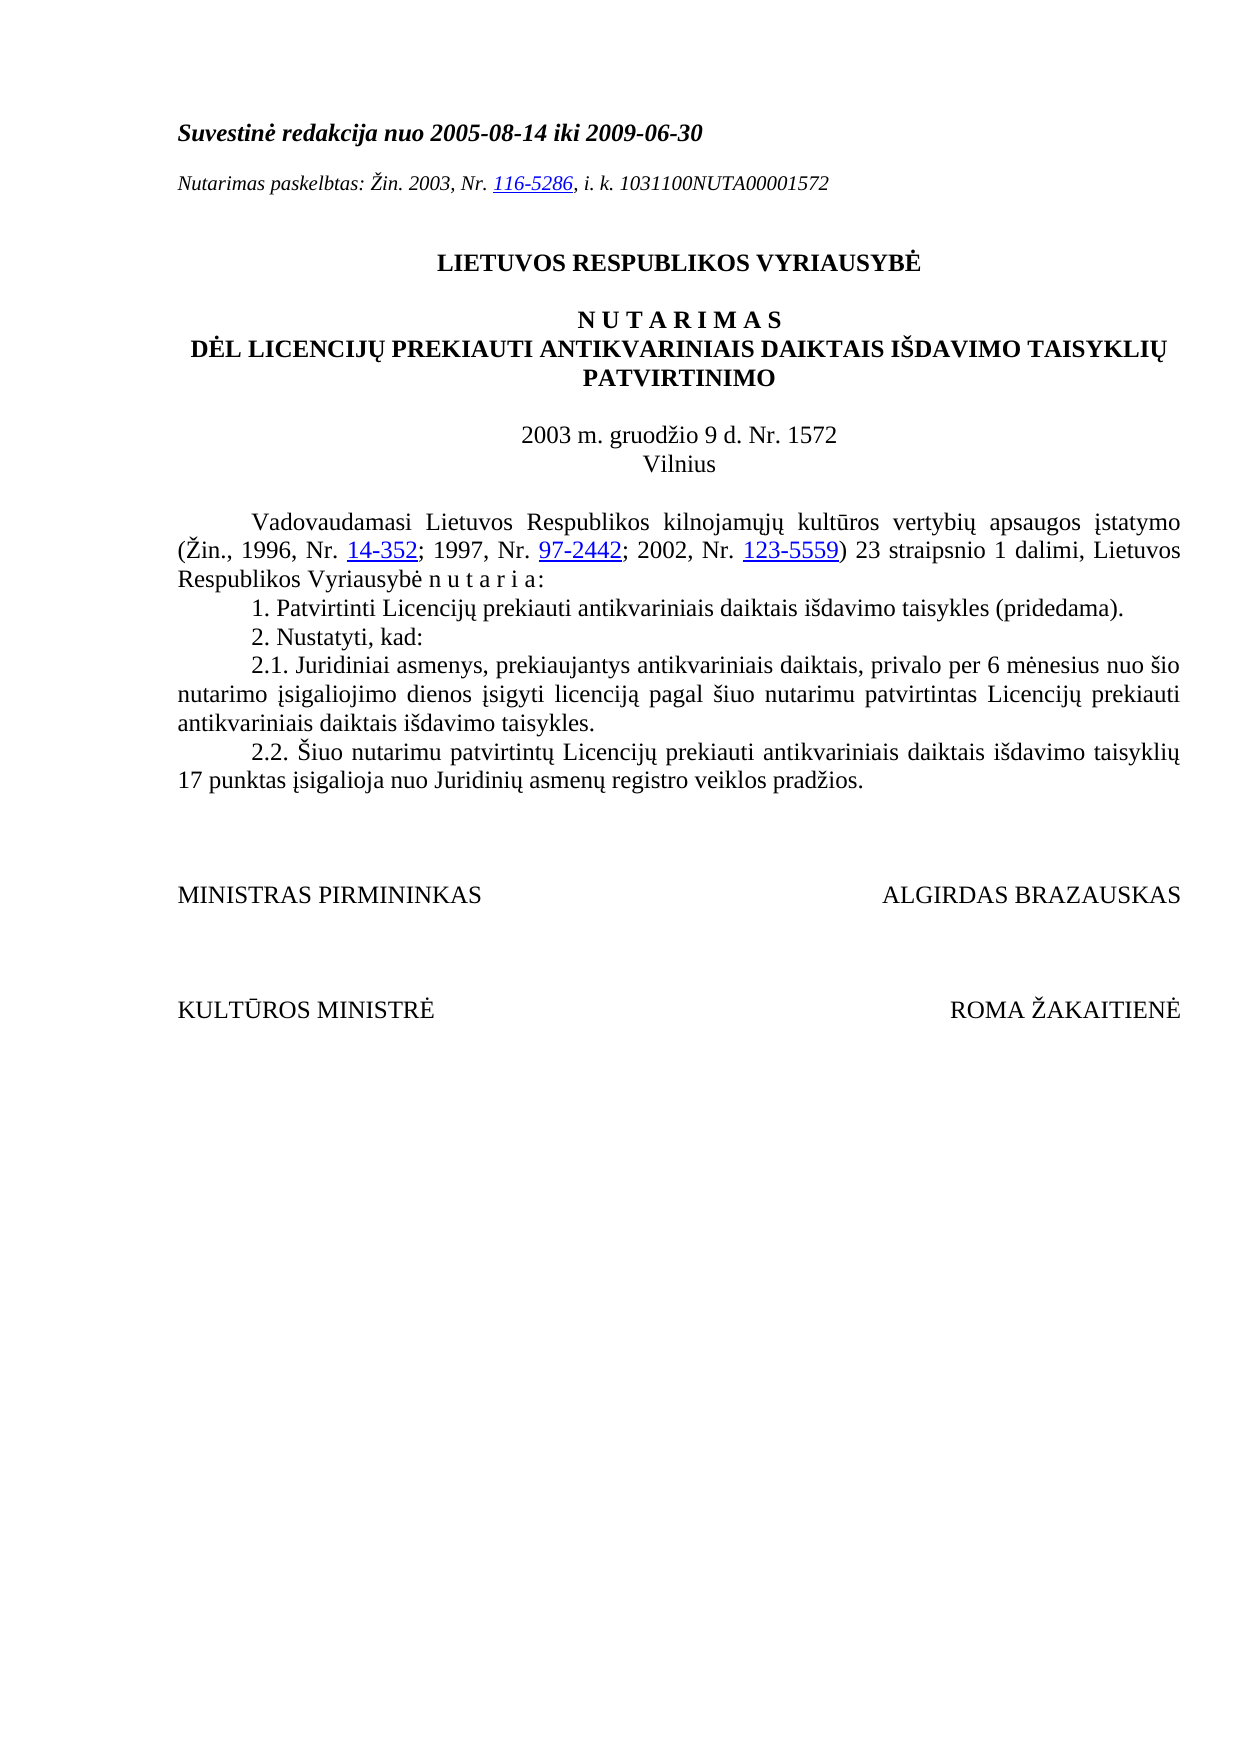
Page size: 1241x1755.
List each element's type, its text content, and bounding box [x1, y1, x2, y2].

text LIETUVOS RESPUBLIKOS VYRIAUSYBĖ [177, 248, 1181, 277]
text N U T A R I M A S [177, 305, 1181, 334]
text 1. Patvirtinti Licencijų prekiauti antikvariniais daiktais išdavimo taisykles (pridedama). [177, 593, 1181, 622]
text 2.2. Šiuo nutarimu patvirtintų Licencijų prekiauti antikvariniais daiktais išdavimo taisyklių 17 punktas įsigalioja nuo Juridinių asmenų registro veiklos pradžios. [177, 737, 1181, 794]
text Vilnius [177, 449, 1181, 478]
text Suvestinė redakcija nuo 2005-08-14 iki 2009-06-30 [177, 118, 1181, 147]
text Vadovaudamasi Lietuvos Respublikos kilnojamųjų kultūros vertybių apsaugos įstatymo (Žin., 1996, Nr. 14-352; 1997, Nr. 97-2442; 2002, Nr. 123-5559) 23 straipsnio 1 dalimi, Lietuvos Respublikos Vyriausybė nutaria: [177, 507, 1181, 593]
text 2003 m. gruodžio 9 d. Nr. 1572 [177, 420, 1181, 449]
text Nutarimas paskelbtas: Žin. 2003, Nr. 116-5286, i. k. 1031100NUTA00001572 [177, 171, 1181, 195]
text MINISTRAS PIRMININKAS ALGIRDAS BRAZAUSKAS [177, 880, 1181, 909]
text 2. Nustatyti, kad: [177, 622, 1181, 650]
text 2.1. Juridiniai asmenys, prekiaujantys antikvariniais daiktais, privalo per 6 mėnesius nuo šio nutarimo įsigaliojimo dienos įsigyti licenciją pagal šiuo nutarimu patvirtintas Licencijų prekiauti antikvariniais daiktais išdavimo taisykles. [177, 650, 1181, 737]
text DĖL LICENCIJŲ PREKIAUTI ANTIKVARINIAIS DAIKTAIS IŠDAVIMO TAISYKLIŲ PATVIRTINIMO [177, 334, 1181, 392]
text KULTŪROS MINISTRĖ ROMA ŽAKAITIENĖ [177, 995, 1181, 1024]
